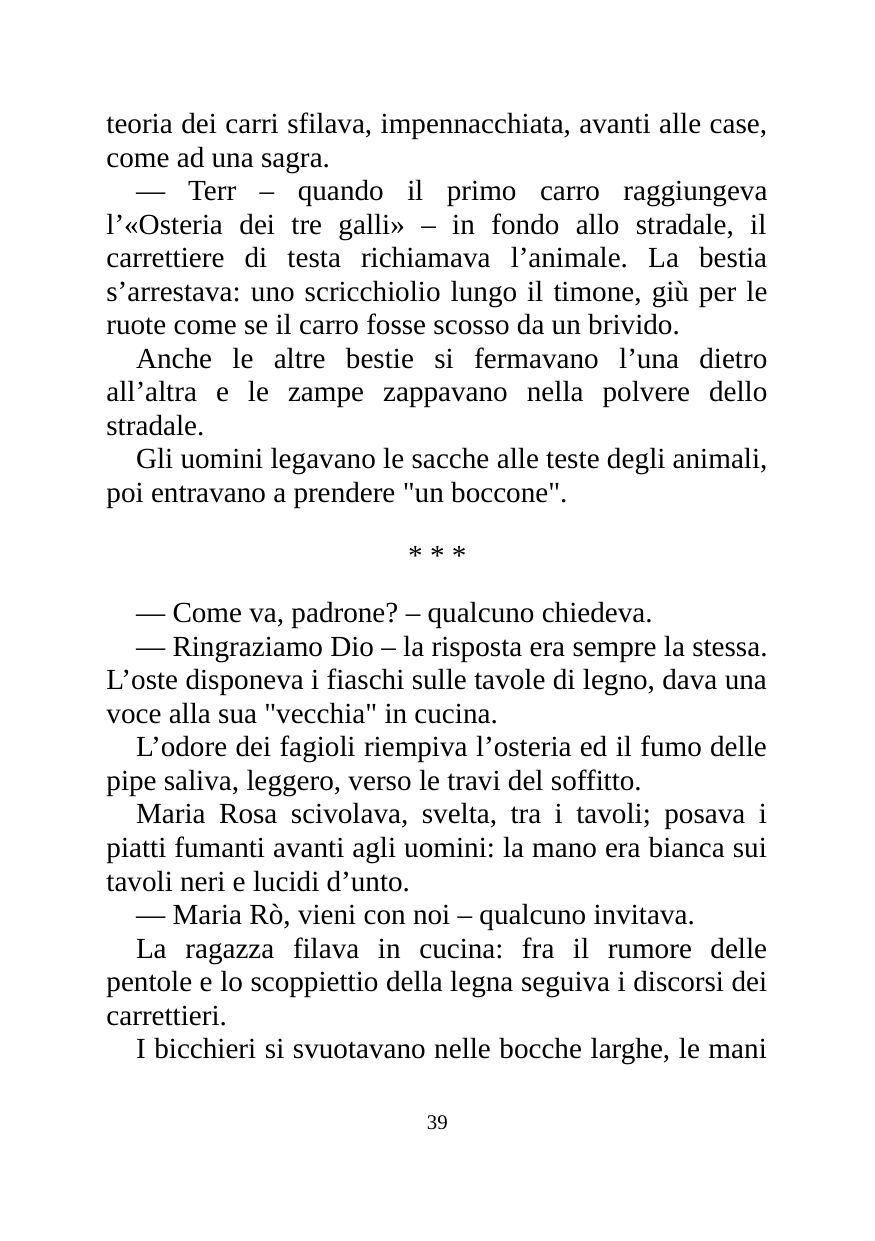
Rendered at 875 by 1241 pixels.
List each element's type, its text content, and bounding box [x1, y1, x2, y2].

text — Come va, padrone? – qualcuno chiedeva. [106, 595, 768, 629]
text L’odore dei fagioli riempiva l’osteria ed il fumo delle pipe saliva, leggero, verso le travi del soffitto. [106, 729, 768, 797]
text Gli uomini legavano le sacche alle teste degli animali, poi entravano a prendere "un boccone". [106, 442, 768, 509]
text * * * [106, 538, 768, 572]
text — Terr – quando il primo carro raggiungeva l’«Osteria dei tre galli» – in fondo allo stradale, il carrettiere di testa richiamava l’animale. La bestia s’arrestava: uno scricchiolio lungo il timone, giù per le ruote come se il carro fosse scosso da un brivido. [106, 173, 768, 341]
text La ragazza filava in cucina: fra il rumore delle pentole e lo scoppiettio della legna seguiva i discorsi dei carrettieri. [106, 931, 768, 1031]
text — Maria Rò, vieni con noi – qualcuno invitava. [106, 897, 768, 931]
text I bicchieri si svuotavano nelle bocche larghe, le mani [106, 1031, 768, 1065]
text Anche le altre bestie si fermavano l’una dietro all’altra e le zampe zappavano nella polvere dello stradale. [106, 341, 768, 442]
text teoria dei carri sfilava, impennacchiata, avanti alle case, come ad una sagra. [106, 106, 768, 173]
text — Ringraziamo Dio – la risposta era sempre la stessa. L’oste disponeva i fiaschi sulle tavole di legno, dava una voce alla sua "vecchia" in cucina. [106, 629, 768, 729]
text Maria Rosa scivolava, svelta, tra i tavoli; posava i piatti fumanti avanti agli uomini: la mano era bianca sui tavoli neri e lucidi d’unto. [106, 797, 768, 897]
